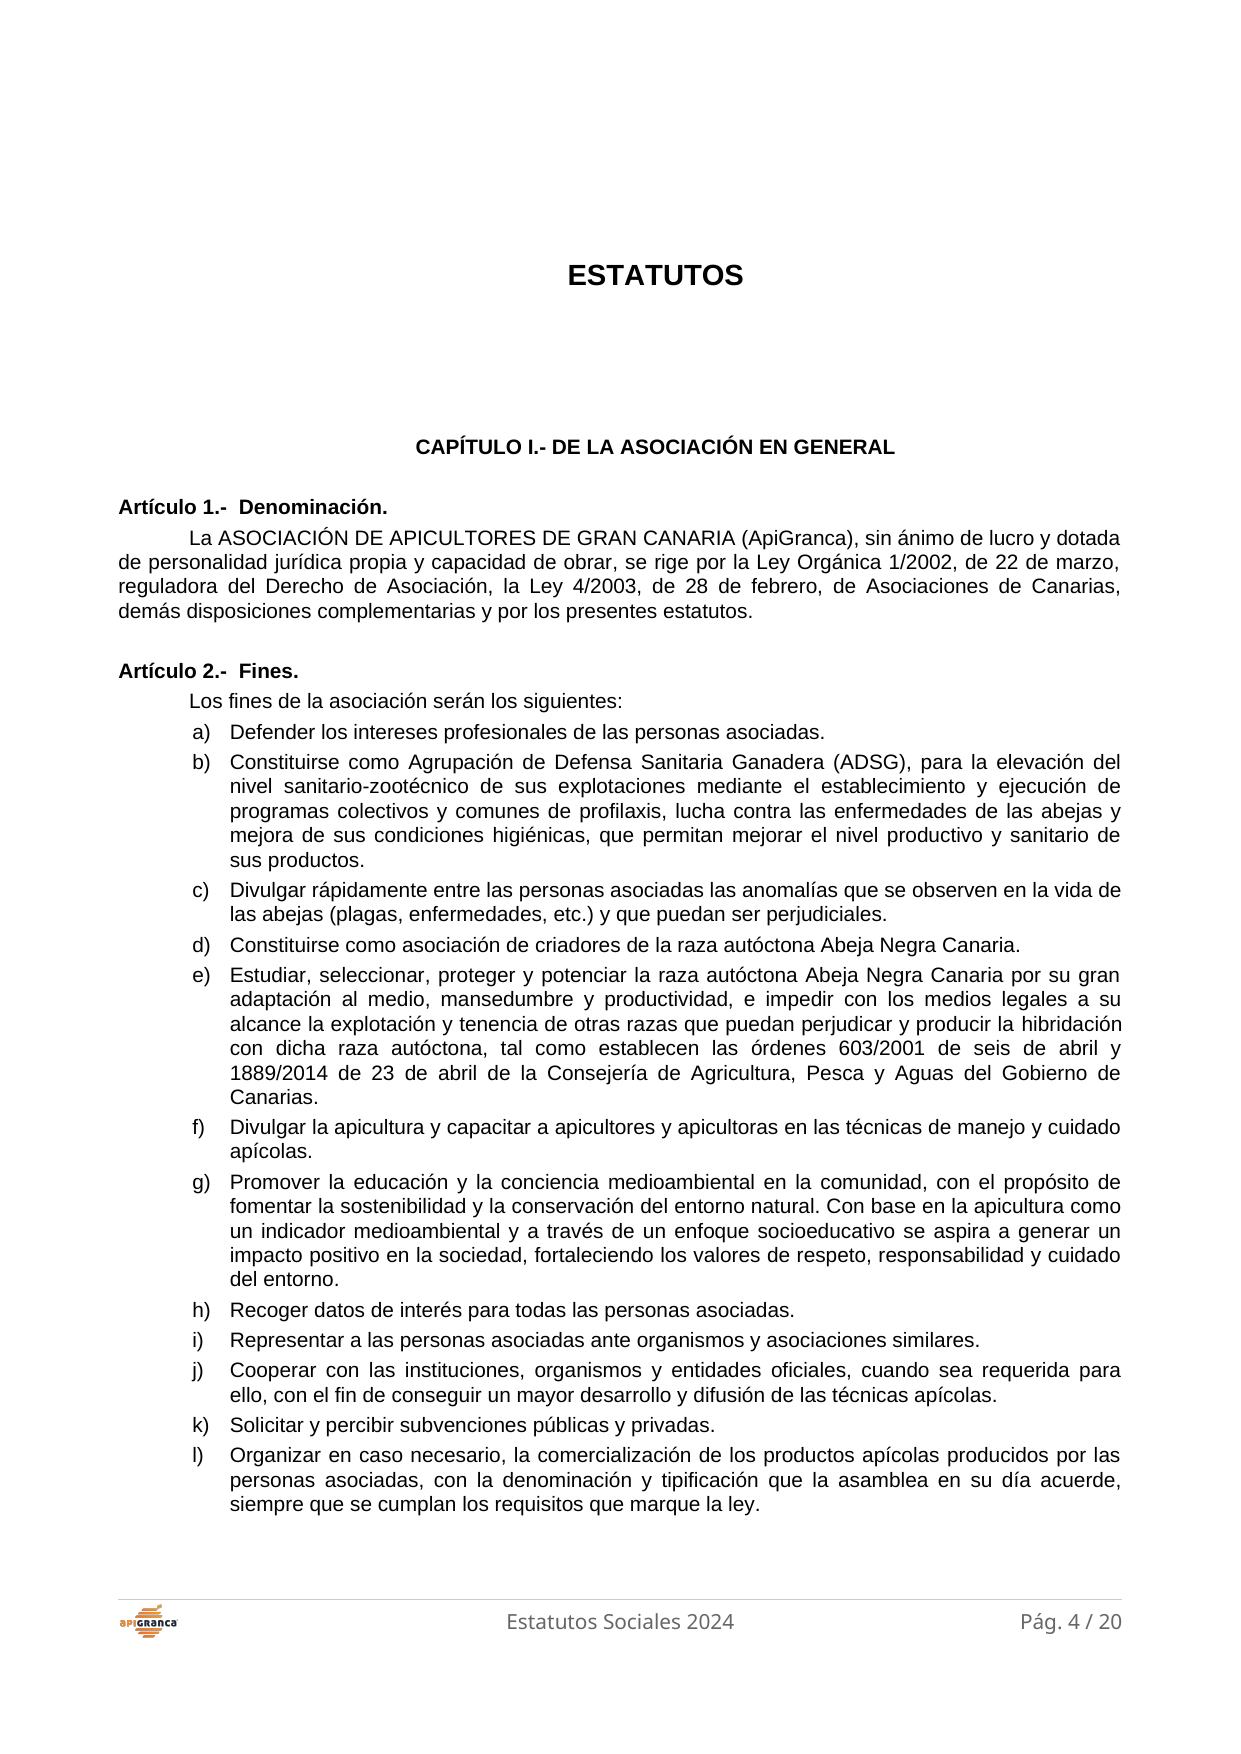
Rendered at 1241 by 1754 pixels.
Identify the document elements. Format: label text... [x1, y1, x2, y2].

picture [116, 1603, 182, 1640]
list Constituirse como Agrupación de Defensa Sanitaria Ganadera (ADSG), para la elevación del nivel sanitario-zootécnico de sus explotaciones mediante el establecimiento y ejecución de programas colectivos y comunes de profilaxis, lucha contra las enfermedades de las abejas y mejora de sus condiciones higiénicas, que permitan mejorar el nivel productivo y sanitario de sus productos. [192, 750, 1122, 871]
list Defender los intereses profesionales de las personas asociadas. [192, 720, 1122, 744]
list Divulgar la apicultura y capacitar a apicultores y apicultoras en las técnicas de manejo y cuidado apícolas. [192, 1115, 1122, 1163]
list Representar a las personas asociadas ante organismos y asociaciones similares. [192, 1328, 1122, 1352]
subtitle Fines. [118, 658, 1122, 682]
list Estudiar, seleccionar, proteger y potenciar la raza autóctona Abeja Negra Canaria por su gran adaptación al medio, mansedumbre y productividad, e impedir con los medios legales a su alcance la explotación y tenencia de otras razas que puedan perjudicar y producir la hibridación con dicha raza autóctona, tal como establecen las órdenes 603/2001 de seis de abril y 1889/2014 de 23 de abril de la Consejería de Agricultura, Pesca y Aguas del Gobierno de Canarias. [192, 963, 1122, 1109]
text CAPÍTULO I.- DE LA ASOCIACIÓN EN GENERAL [118, 435, 1122, 459]
list Recoger datos de interés para todas las personas asociadas. [192, 1297, 1122, 1321]
list Solicitar y percibir subvenciones públicas y privadas. [192, 1413, 1122, 1437]
subtitle Denominación. [118, 495, 1122, 519]
text Los fines de la asociación serán los siguientes: [118, 689, 1122, 713]
list Cooperar con las instituciones, organismos y entidades oficiales, cuando sea requerida para ello, con el fin de conseguir un mayor desarrollo y difusión de las técnicas apícolas. [192, 1358, 1122, 1406]
list Divulgar rápidamente entre las personas asociadas las anomalías que se observen en la vida de las abejas (plagas, enfermedades, etc.) y que puedan ser perjudiciales. [192, 878, 1122, 926]
list Organizar en caso necesario, la comercialización de los productos apícolas producidos por las personas asociadas, con la denominación y tipificación que la asamblea en su día acuerde, siempre que se cumplan los requisitos que marque la ley. [192, 1443, 1122, 1516]
list Promover la educación y la conciencia medioambiental en la comunidad, con el propósito de fomentar la sostenibilidad y la conservación del entorno natural. Con base en la apicultura como un indicador medioambiental y a través de un enfoque socioeducativo se aspira a generar un impacto positivo en la sociedad, fortaleciendo los valores de respeto, responsabilidad y cuidado del entorno. [192, 1170, 1122, 1291]
list Constituirse como asociación de criadores de la raza autóctona Abeja Negra Canaria. [192, 932, 1122, 956]
text La ASOCIACIÓN DE APICULTORES DE GRAN CANARIA (ApiGranca), sin ánimo de lucro y dotada de personalidad jurídica propia y capacidad de obrar, se rige por la Ley Orgánica 1/2002, de 22 de marzo, reguladora del Derecho de Asociación, la Ley 4/2003, de 28 de febrero, de Asociaciones de Canarias, demás disposiciones complementarias y por los presentes estatutos. [118, 526, 1122, 623]
text ESTATUTOS [118, 258, 1122, 292]
